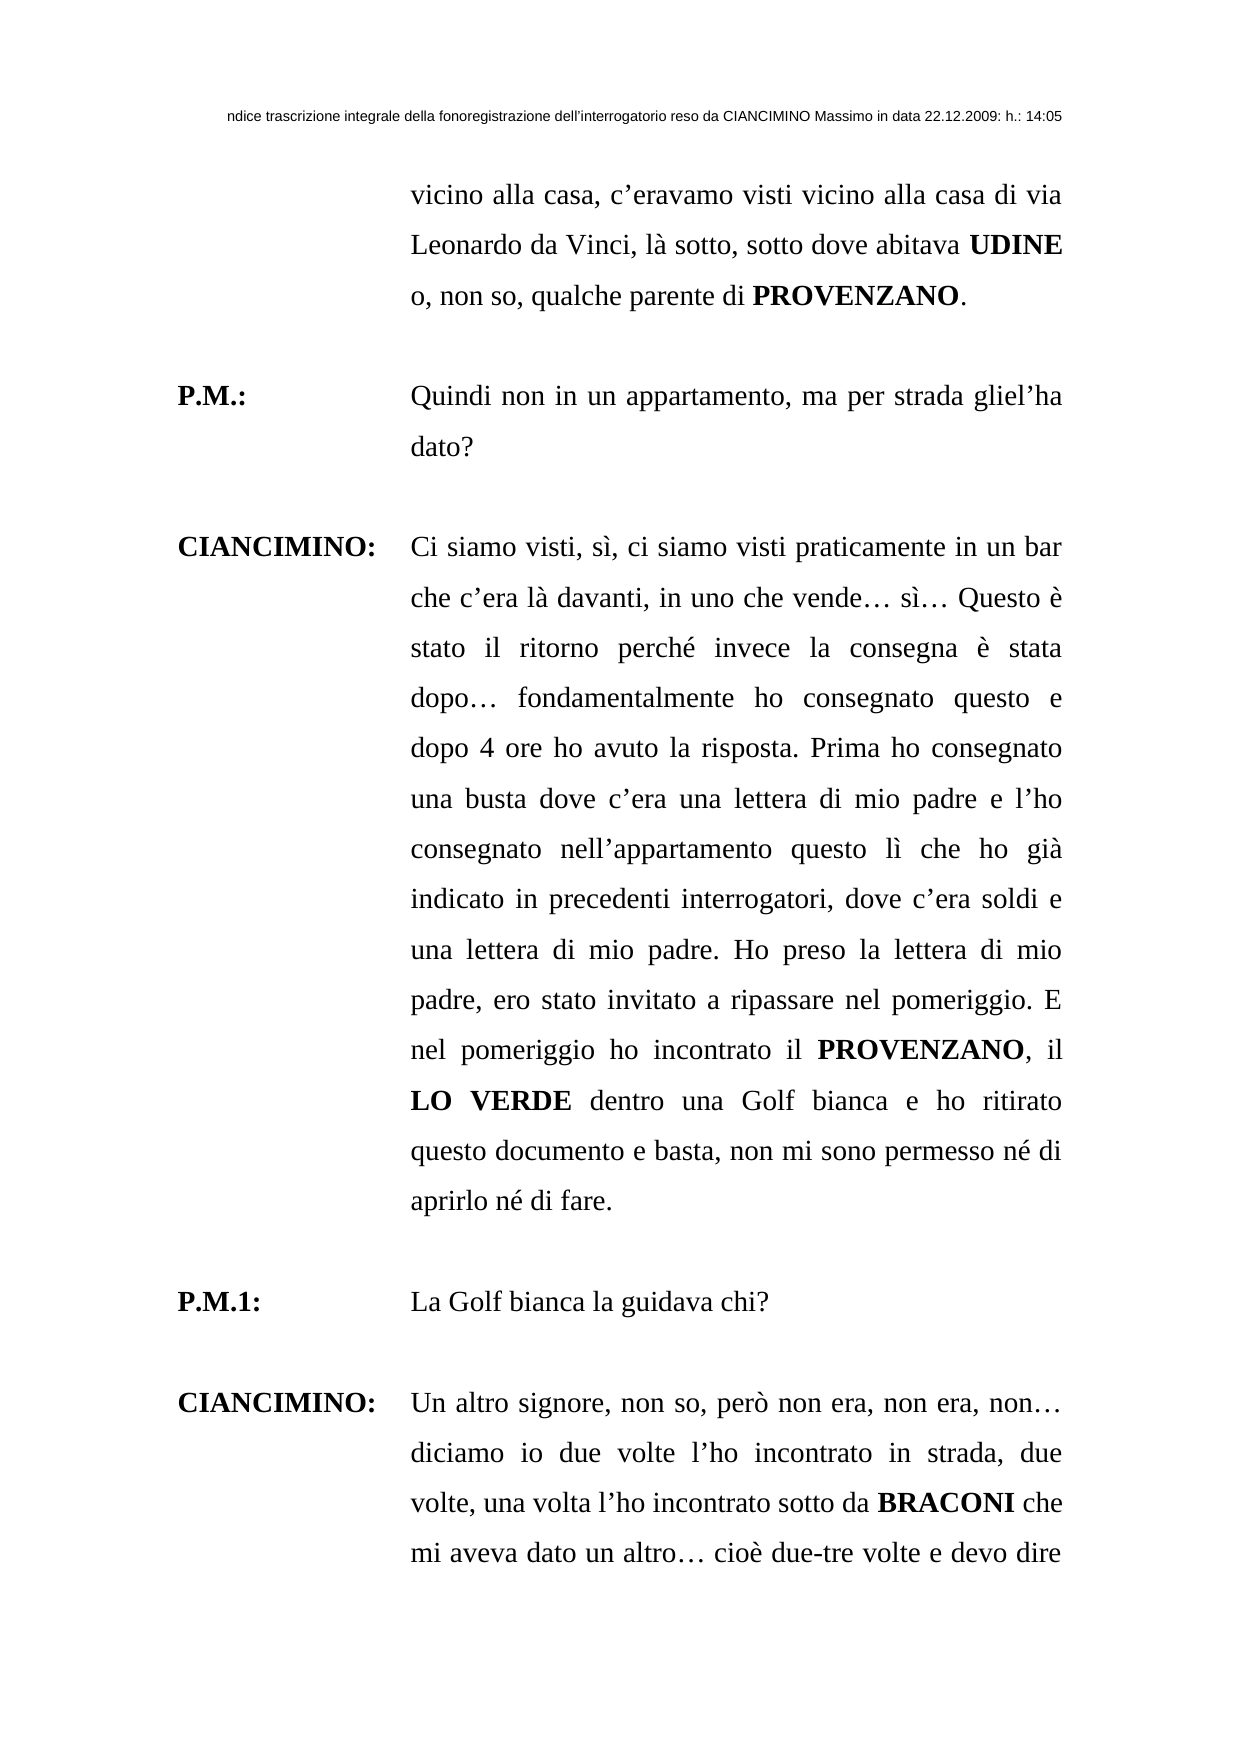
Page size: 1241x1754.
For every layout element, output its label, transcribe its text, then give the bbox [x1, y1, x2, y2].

text CIANCIMINO: Un altro signore, non so, però non era, non era, non… diciamo io due volte l’ho incontrato in strada, due volte, una volta l’ho incontrato sotto da BRACONI che mi aveva dato un altro… cioè due-tre volte e devo dire [177, 1385, 1063, 1569]
text CIANCIMINO: Ci siamo visti, sì, ci siamo visti praticamente in un bar che c’era là davanti, in uno che vende… sì… Questo è stato il ritorno perché invece la consegna è stata dopo… fondamentalmente ho consegnato questo e dopo 4 ore ho avuto la risposta. Prima ho consegnato una busta dove c’era una lettera di mio padre e l’ho consegnato nell’appartamento questo lì che ho già indicato in precedenti interrogatori, dove c’era soldi e una lettera di mio padre. Ho preso la lettera di mio padre, ero stato invitato a ripassare nel pomeriggio. E nel pomeriggio ho incontrato il PROVENZANO, il LO VERDE dentro una Golf bianca e ho ritirato questo documento e basta, non mi sono permesso né di aprirlo né di fare. [177, 529, 1063, 1217]
text P.M.1: La Golf bianca la guidava chi? [177, 1284, 1063, 1318]
text P.M.: Quindi non in un appartamento, ma per strada gliel’ha dato? [177, 378, 1063, 462]
text vicino alla casa, c’eravamo visti vicino alla casa di via Leonardo da Vinci, là sotto, sotto dove abitava UDINE o, non so, qualche parente di PROVENZANO. [177, 177, 1063, 311]
